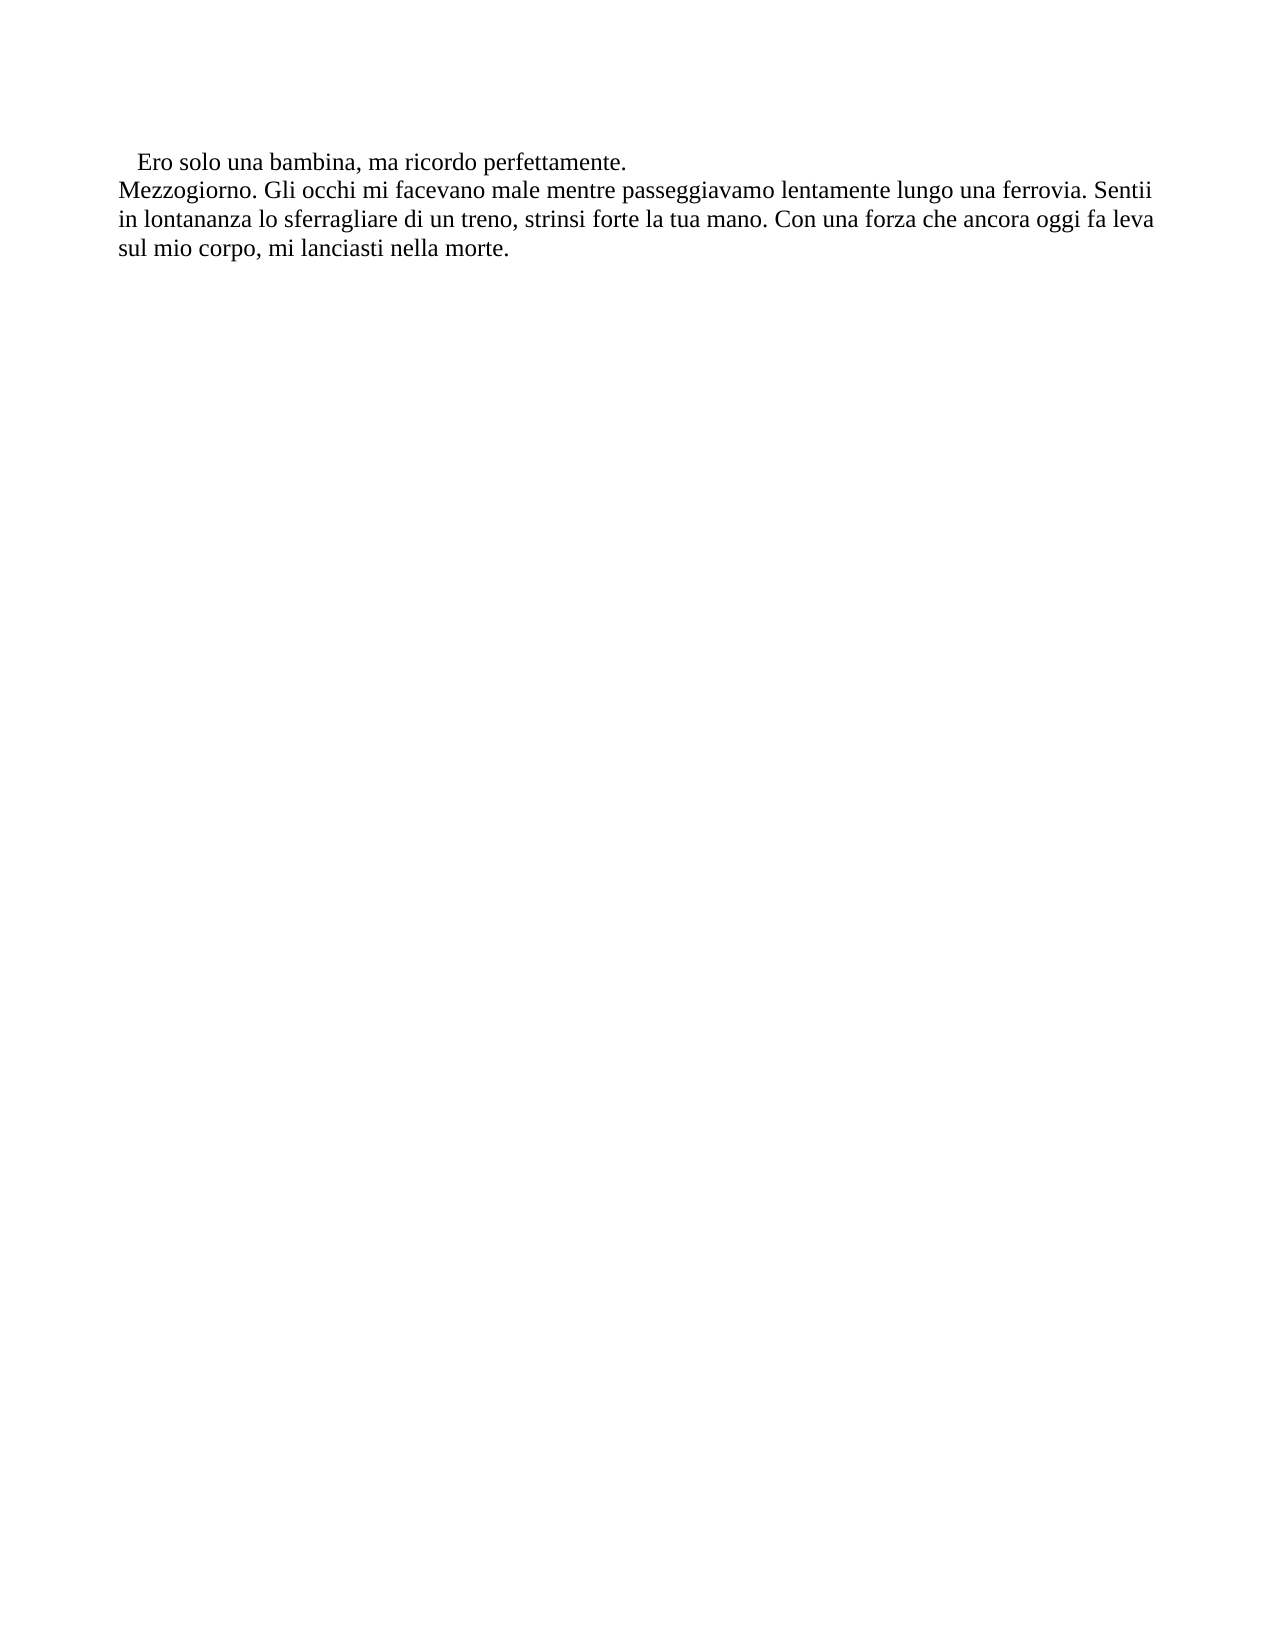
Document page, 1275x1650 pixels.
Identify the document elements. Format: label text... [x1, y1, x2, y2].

text Ero solo una bambina, ma ricordo perfettamente. [118, 147, 1157, 176]
text Mezzogiorno. Gli occhi mi facevano male mentre passeggiavamo lentamente lungo una ferrovia. Sentii in lontananza lo sferragliare di un treno, strinsi forte la tua mano. Con una forza che ancora oggi fa leva sul mio corpo, mi lanciasti nella morte. [118, 176, 1157, 262]
